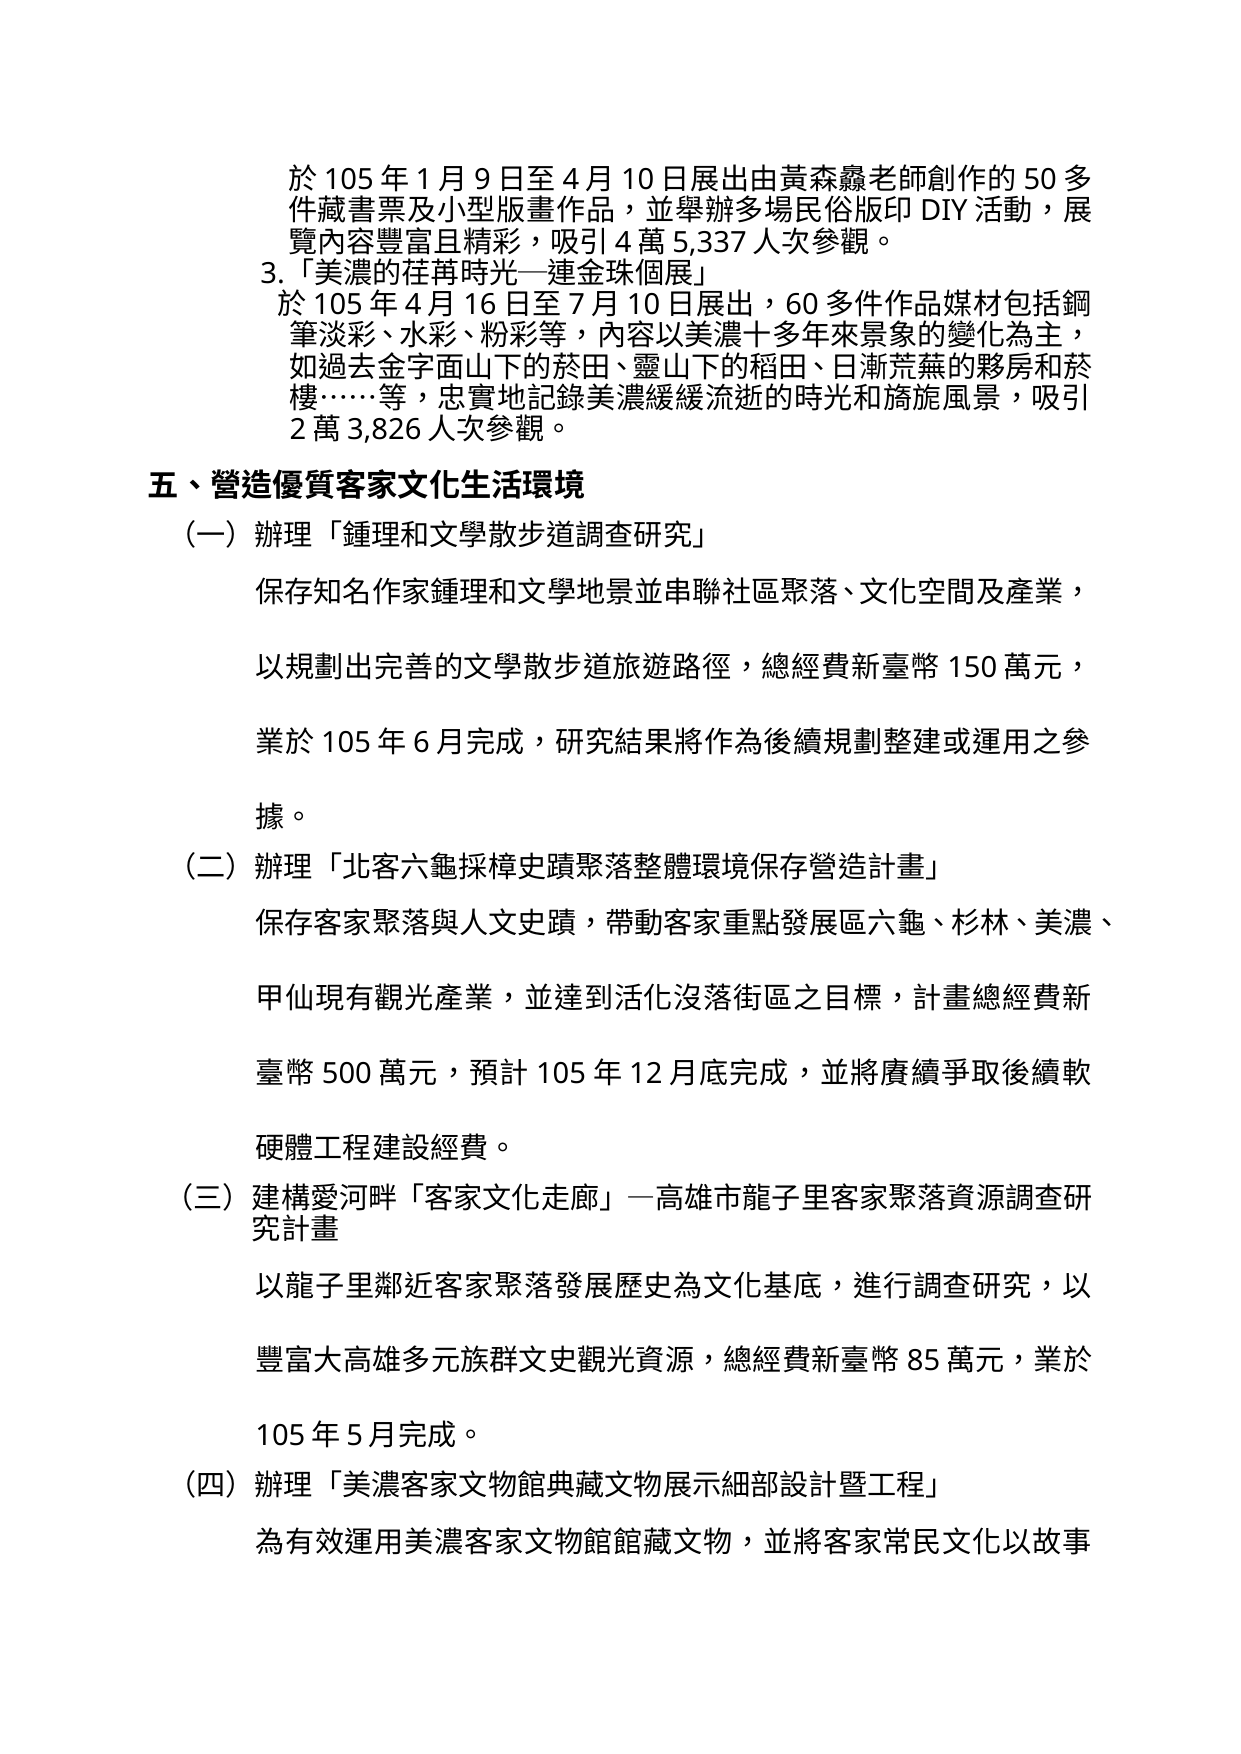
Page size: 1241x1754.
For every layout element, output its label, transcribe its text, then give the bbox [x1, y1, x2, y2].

text 為有效運用美濃客家文物館館藏文物，並將客家常民文化以故事 [255, 1502, 1092, 1577]
text 五、營造優質客家文化生活環境 [148, 446, 1092, 521]
text 保存客家聚落與人文史蹟，帶動客家重點發展區六龜、杉林、美濃、甲仙現有觀光產業，並達到活化沒落街區之目標，計畫總經費新臺幣500萬元，預計105年12月底完成，並將賡續爭取後續軟硬體工程建設經費。 [255, 883, 1092, 1183]
text （四）辦理「美濃客家文物館典藏文物展示細部設計暨工程」 [148, 1471, 1092, 1502]
text 於105年4月16日至7月10日展出，60多件作品媒材包括鋼筆淡彩、水彩、粉彩等，內容以美濃十多年來景象的變化為主，如過去金字面山下的菸田、靈山下的稻田、日漸荒蕪的夥房和菸樓……等，忠實地記錄美濃緩緩流逝的時光和旖旎風景，吸引2萬3,826人次參觀。 [260, 289, 1092, 446]
text 3.「美濃的荏苒時光─連金珠個展」 [260, 258, 1092, 289]
text （二）辦理「北客六龜採樟史蹟聚落整體環境保存營造計畫」 [148, 852, 1092, 883]
text 以龍子里鄰近客家聚落發展歷史為文化基底，進行調查研究，以豐富大高雄多元族群文史觀光資源，總經費新臺幣85萬元，業於105年5月完成。 [255, 1246, 1092, 1471]
text 於105年1月9日至4月10日展出由黃森灥老師創作的50多件藏書票及小型版畫作品，並舉辦多場民俗版印DIY活動，展覽內容豐富且精彩，吸引4萬5,337人次參觀。 [288, 164, 1092, 258]
text （三）建構愛河畔「客家文化走廊」—高雄市龍子里客家聚落資源調查研究計畫 [164, 1183, 1092, 1246]
text （一）辦理「鍾理和文學散步道調查研究」 [148, 521, 1092, 552]
text 保存知名作家鍾理和文學地景並串聯社區聚落、文化空間及產業，以規劃出完善的文學散步道旅遊路徑，總經費新臺幣150萬元，業於105年6月完成，研究結果將作為後續規劃整建或運用之參據。 [255, 552, 1092, 852]
